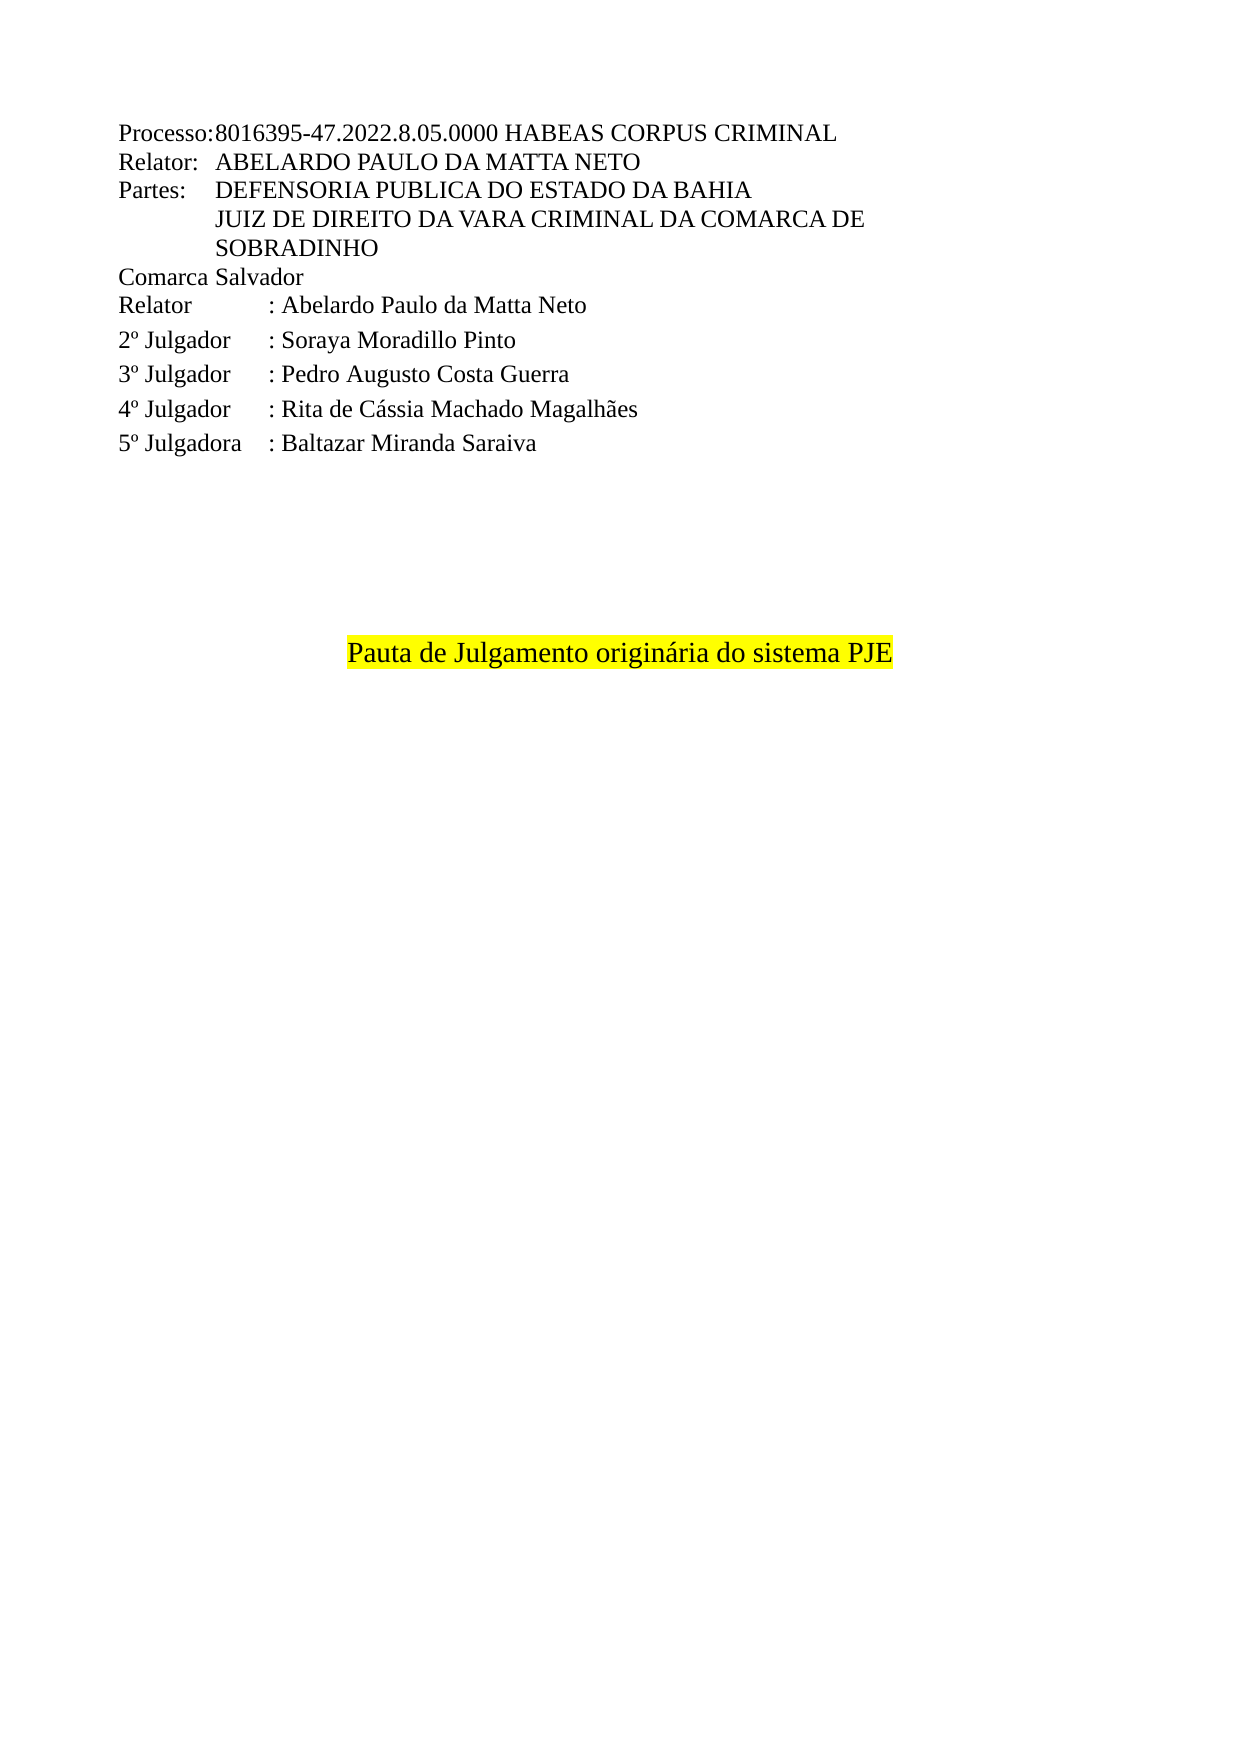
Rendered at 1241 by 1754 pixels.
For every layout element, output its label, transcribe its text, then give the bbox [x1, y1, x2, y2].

text 2º Julgador : Soraya Moradillo Pinto [118, 325, 1122, 354]
text Pauta de Julgamento originária do sistema PJE [118, 635, 1122, 669]
text Relator : Abelardo Paulo da Matta Neto [118, 291, 1122, 319]
table_cell 8016395-47.2022.8.05.0000 HABEAS CORPUS CRIMINAL [215, 118, 1030, 147]
text 5º Julgadora : Baltazar Miranda Saraiva [118, 428, 1122, 457]
table_cell Relator: [118, 147, 215, 176]
table_cell ABELARDO PAULO DA MATTA NETO [215, 147, 1030, 176]
table_cell Comarca [118, 262, 215, 291]
table_cell Salvador [215, 262, 1030, 291]
table_cell Partes: [118, 176, 215, 204]
text 4º Julgador : Rita de Cássia Machado Magalhães [118, 394, 1122, 423]
text 3º Julgador : Pedro Augusto Costa Guerra [118, 359, 1122, 388]
table_cell JUIZ DE DIREITO DA VARA CRIMINAL DA COMARCA DE SOBRADINHO [215, 204, 1030, 262]
table_cell Processo: [118, 118, 215, 147]
table_cell [118, 204, 215, 262]
table_cell DEFENSORIA PUBLICA DO ESTADO DA BAHIA [215, 176, 1030, 204]
